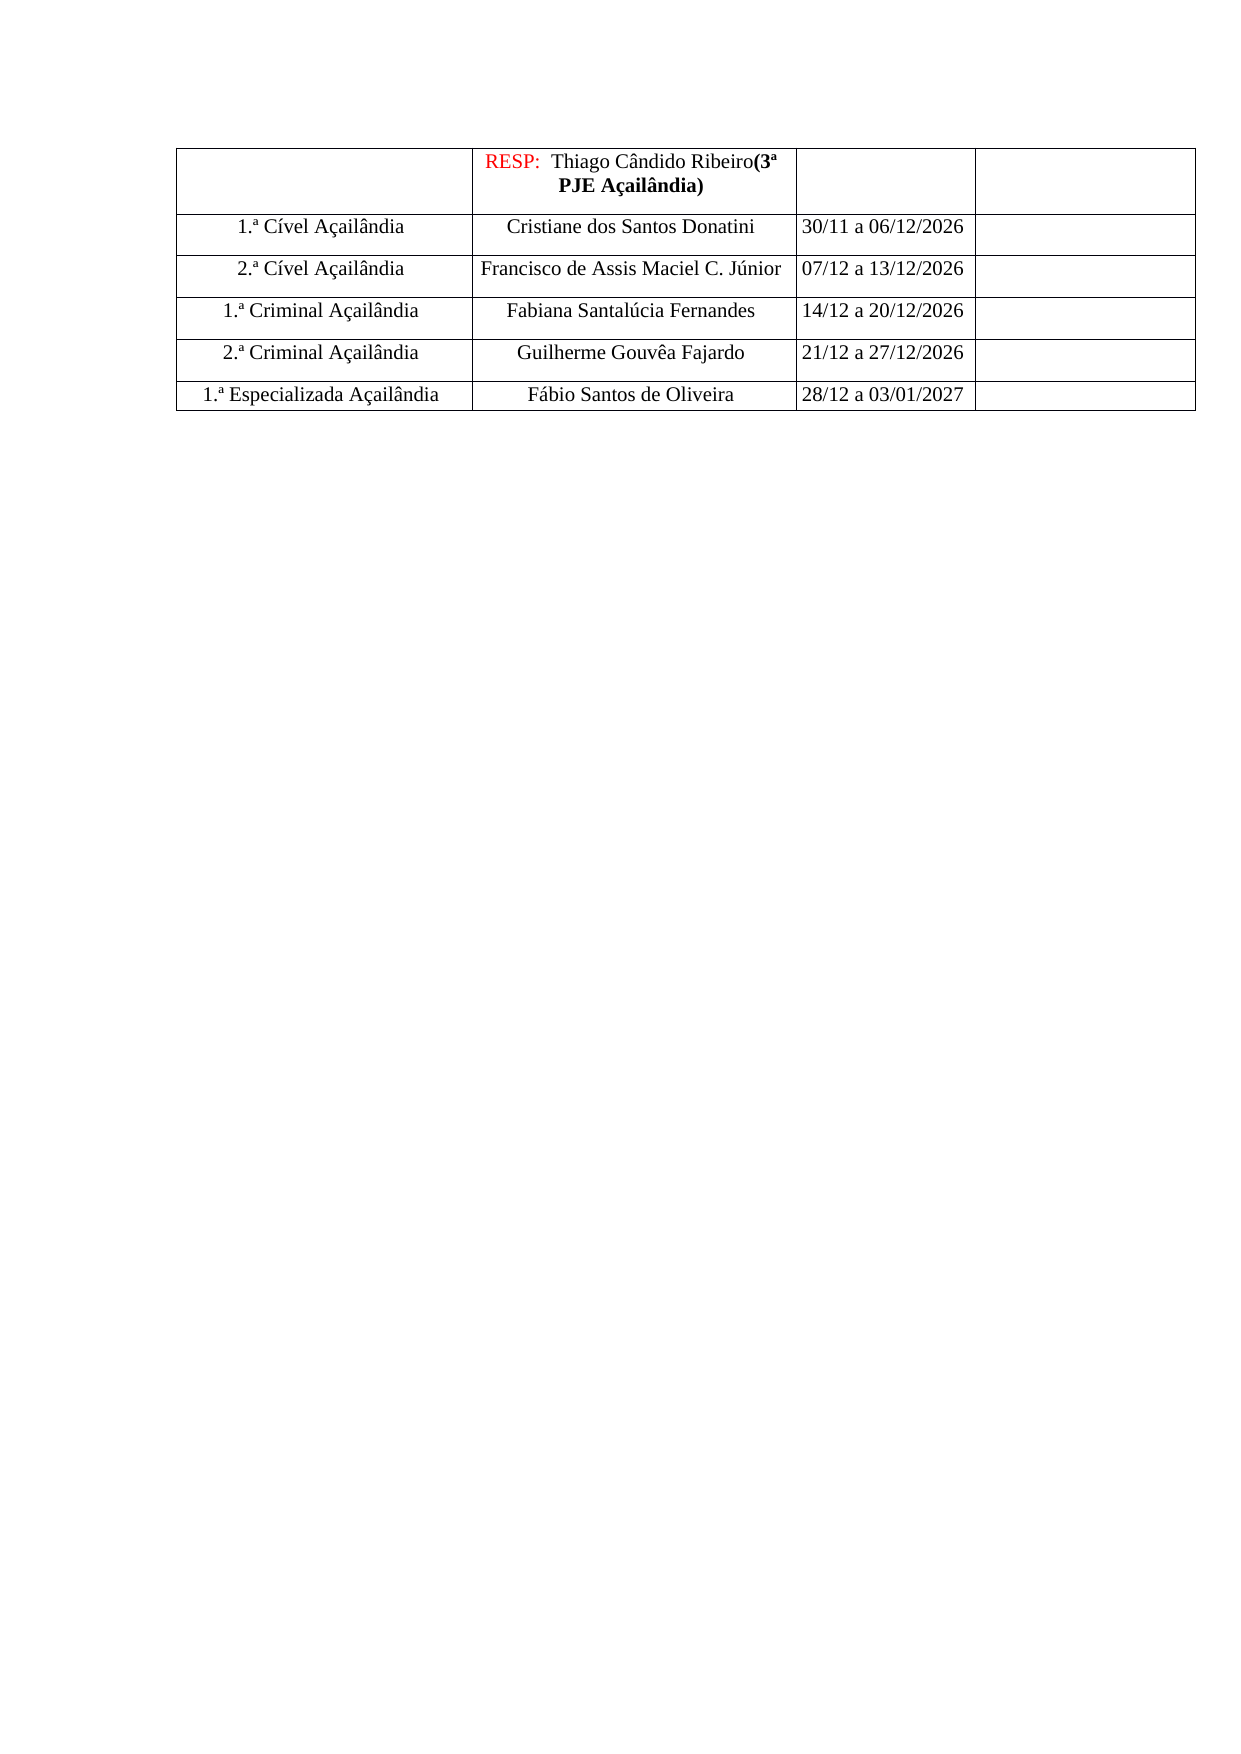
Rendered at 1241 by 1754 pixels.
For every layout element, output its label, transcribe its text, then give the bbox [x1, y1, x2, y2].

table_cell 30/11 a 06/12/2026 [797, 215, 975, 255]
table_cell 2.ª Criminal Açailândia [177, 340, 472, 381]
table_cell 1.ª Criminal Açailândia [177, 298, 472, 339]
table_cell [976, 149, 1195, 213]
table_cell [177, 149, 472, 213]
table_cell [976, 215, 1195, 255]
table_cell 28/12 a 03/01/2027 [797, 382, 975, 410]
table_cell Cristiane dos Santos Donatini [473, 215, 796, 255]
table_cell RESP: Thiago Cândido Ribeiro(3ª PJE Açailândia) [473, 149, 796, 213]
table_cell [976, 256, 1195, 297]
table_cell Guilherme Gouvêa Fajardo [473, 340, 796, 381]
table_cell [797, 149, 975, 213]
table_cell 21/12 a 27/12/2026 [797, 340, 975, 381]
table_cell Fábio Santos de Oliveira [473, 382, 796, 410]
table_cell 14/12 a 20/12/2026 [797, 298, 975, 339]
table_cell [976, 382, 1195, 410]
table_cell [976, 340, 1195, 381]
table_cell 07/12 a 13/12/2026 [797, 256, 975, 297]
table_cell Fabiana Santalúcia Fernandes [473, 298, 796, 339]
table_cell 2.ª Cível Açailândia [177, 256, 472, 297]
table_cell [976, 298, 1195, 339]
table_cell 1.ª Especializada Açailândia [177, 382, 472, 410]
table_cell Francisco de Assis Maciel C. Júnior [473, 256, 796, 297]
table_cell 1.ª Cível Açailândia [177, 215, 472, 255]
